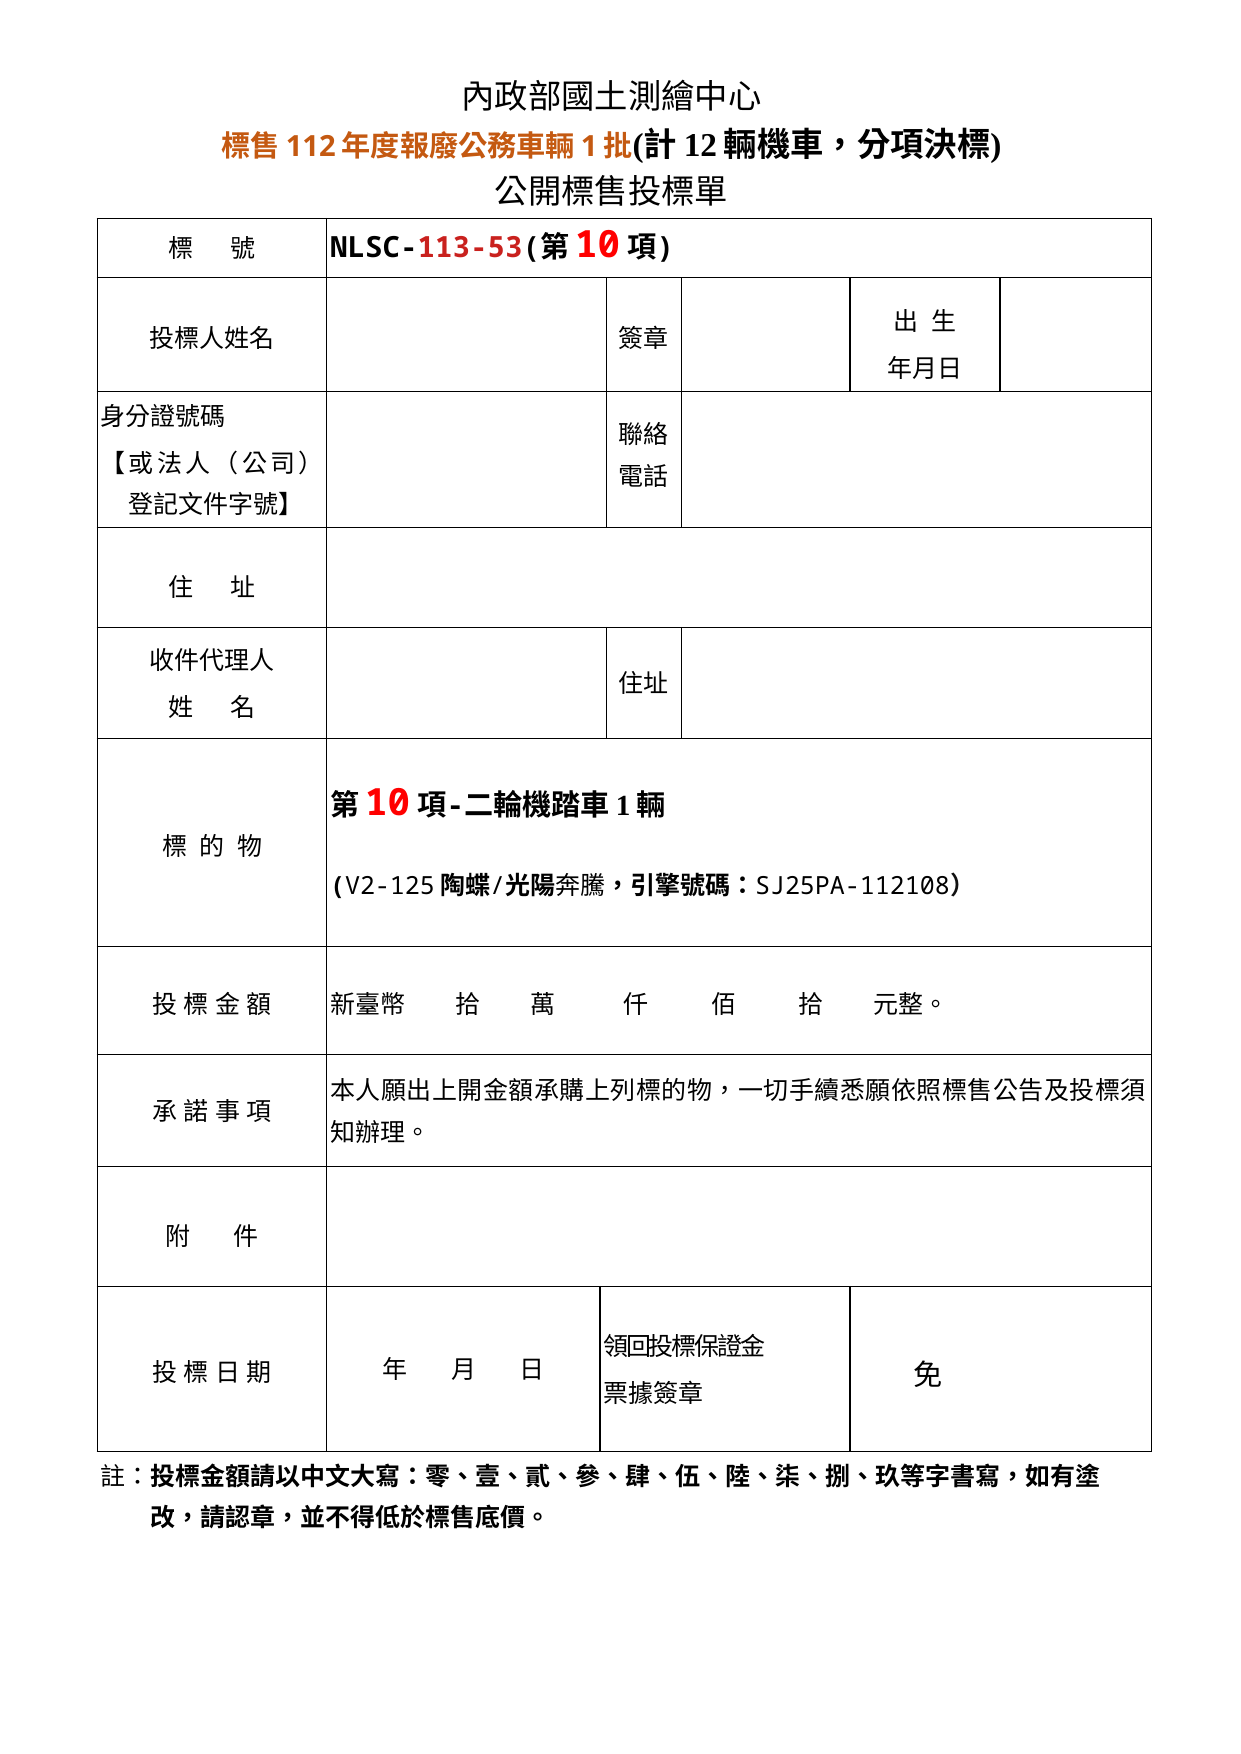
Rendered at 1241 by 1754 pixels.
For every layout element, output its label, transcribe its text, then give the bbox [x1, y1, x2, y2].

table_cell [327, 528, 1151, 627]
table_cell [327, 1167, 1151, 1286]
text 註：投標金額請以中文大寫：零、壹、貳、參、肆、伍、陸、柒、捌、玖等字書寫，如有塗改，請認章，並不得低於標售底價。 [100, 1452, 1122, 1535]
table_header 標 號 [98, 219, 326, 277]
table_cell [327, 392, 606, 527]
text 內政部國土測繪中心 [100, 75, 1122, 117]
table_cell 本人願出上開金額承購上列標的物，一切手續悉願依照標售公告及投標須知辦理。 [327, 1055, 1151, 1166]
table_cell 出 生 年月日 [851, 278, 999, 391]
table_cell 第10項-二輪機踏車1輛 (V2-125陶蝶/光陽奔騰，引擎號碼：SJ25PA-112108） [327, 739, 1151, 946]
text 標售112年度報廢公務車輛1批(計12輛機車，分項決標) [100, 123, 1122, 164]
table_cell [327, 278, 606, 391]
table_cell 標 的 物 [98, 739, 326, 946]
table_cell 簽章 [607, 278, 681, 391]
table_cell 領回投標保證金 票據簽章 [601, 1287, 849, 1451]
table_cell 新臺幣 拾 萬 仟 佰 拾 元整。 [327, 947, 1151, 1054]
table_cell 收件代理人 姓 名 [98, 628, 326, 738]
table_cell 身分證號碼 【或法人（公司）登記文件字號】 [98, 392, 326, 527]
table_cell 住 址 [98, 528, 326, 627]
table_cell 住址 [607, 628, 681, 738]
table_cell 投標人姓名 [98, 278, 326, 391]
table_header NLSC-113-53(第10項) [327, 219, 1151, 277]
text 公開標售投標單 [100, 170, 1122, 212]
table_cell 投 標 金 額 [98, 947, 326, 1054]
table_cell [327, 628, 606, 738]
table_cell 聯絡電話 [607, 392, 681, 527]
table_cell 投 標 日 期 [98, 1287, 326, 1451]
table_cell 承 諾 事 項 [98, 1055, 326, 1166]
table_cell [682, 392, 1151, 527]
table_cell 免 [851, 1287, 1151, 1451]
table_cell [682, 628, 1151, 738]
table_cell 附 件 [98, 1167, 326, 1286]
table_cell 年 月 日 [327, 1287, 599, 1451]
table_cell [682, 278, 849, 391]
table_cell [1001, 278, 1151, 391]
